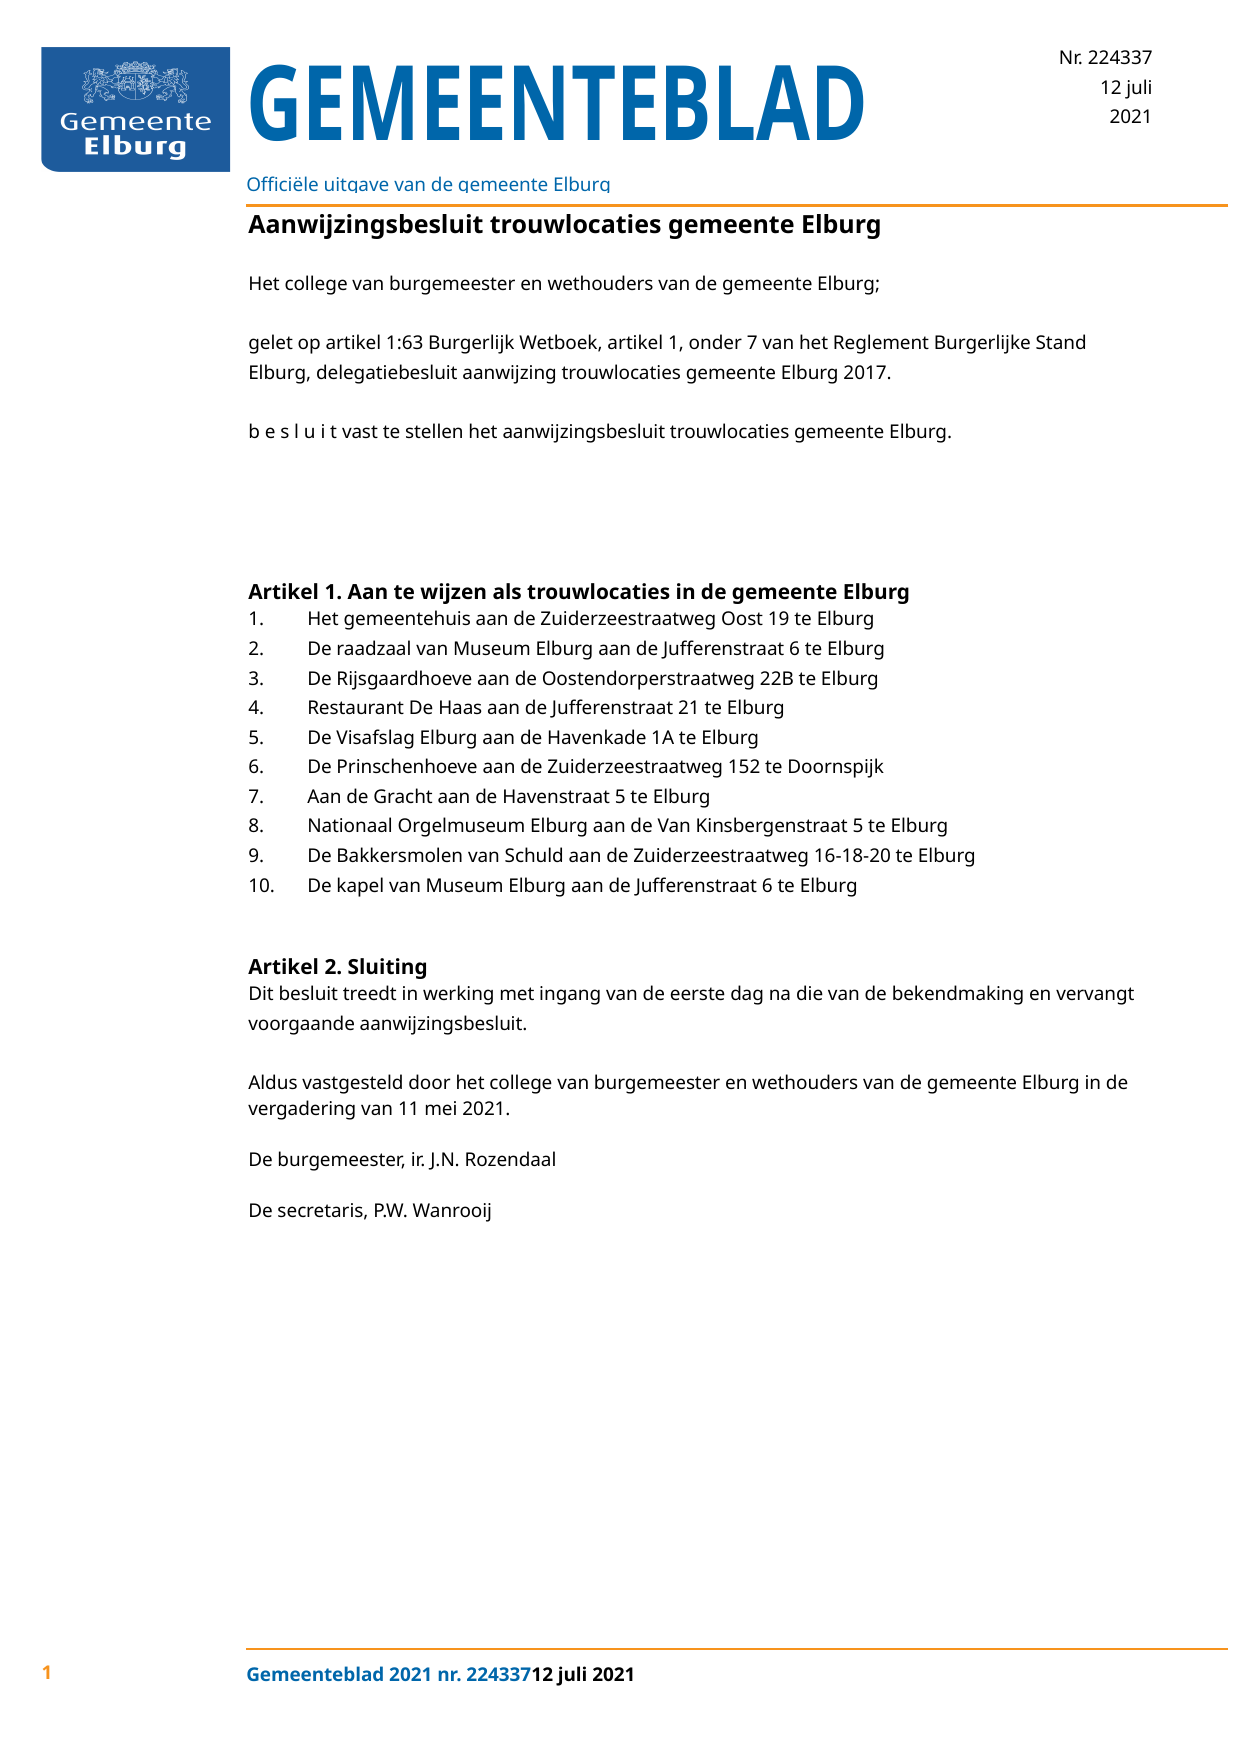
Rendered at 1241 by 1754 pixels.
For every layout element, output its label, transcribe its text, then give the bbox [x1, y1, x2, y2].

text Het college van burgemeester en wethouders van de gemeente Elburg; [248, 270, 1152, 296]
text Aldus vastgesteld door het college van burgemeester en wethouders van de gemeente Elburg in de vergadering van 11 mei 2021. [248, 1069, 1152, 1120]
list De Bakkersmolen van Schuld aan de Zuiderzeestraatweg 16-18-20 te Elburg [248, 842, 1152, 868]
text b e s l u i t vast te stellen het aanwijzingsbesluit trouwlocaties gemeente Elburg. [248, 418, 1152, 444]
picture [41, 47, 231, 172]
text Artikel 2. Sluiting [248, 952, 1152, 980]
text Artikel 1. Aan te wijzen als trouwlocaties in de gemeente Elburg [248, 577, 1152, 606]
list Nationaal Orgelmuseum Elburg aan de Van Kinsbergenstraat 5 te Elburg [248, 813, 1152, 838]
text De burgemeester, ir. J.N. Rozendaal [248, 1146, 1152, 1172]
list Het gemeentehuis aan de Zuiderzeestraatweg Oost 19 te Elburg [248, 606, 1152, 631]
text Dit besluit treedt in werking met ingang van de eerste dag na die van de bekendmaking en vervangt voorgaande aanwijzingsbesluit. [248, 980, 1152, 1036]
list Aan de Gracht aan de Havenstraat 5 te Elburg [248, 783, 1152, 809]
list De Prinschenhoeve aan de Zuiderzeestraatweg 152 te Doornspijk [248, 753, 1152, 779]
list De Rijsgaardhoeve aan de Oostendorperstraatweg 22B te Elburg [248, 665, 1152, 690]
text Aanwijzingsbesluit trouwlocaties gemeente Elburg [248, 207, 1152, 241]
list De Visafslag Elburg aan de Havenkade 1A te Elburg [248, 724, 1152, 749]
list De kapel van Museum Elburg aan de Jufferenstraat 6 te Elburg [248, 872, 1152, 897]
list De raadzaal van Museum Elburg aan de Jufferenstraat 6 te Elburg [248, 635, 1152, 661]
list Restaurant De Haas aan de Jufferenstraat 21 te Elburg [248, 694, 1152, 720]
text gelet op artikel 1:63 Burgerlijk Wetboek, artikel 1, onder 7 van het Reglement Burgerlijke Stand Elburg, delegatiebesluit aanwijzing trouwlocaties gemeente Elburg 2017. [248, 329, 1152, 385]
text De secretaris, P.W. Wanrooij [248, 1198, 1152, 1223]
